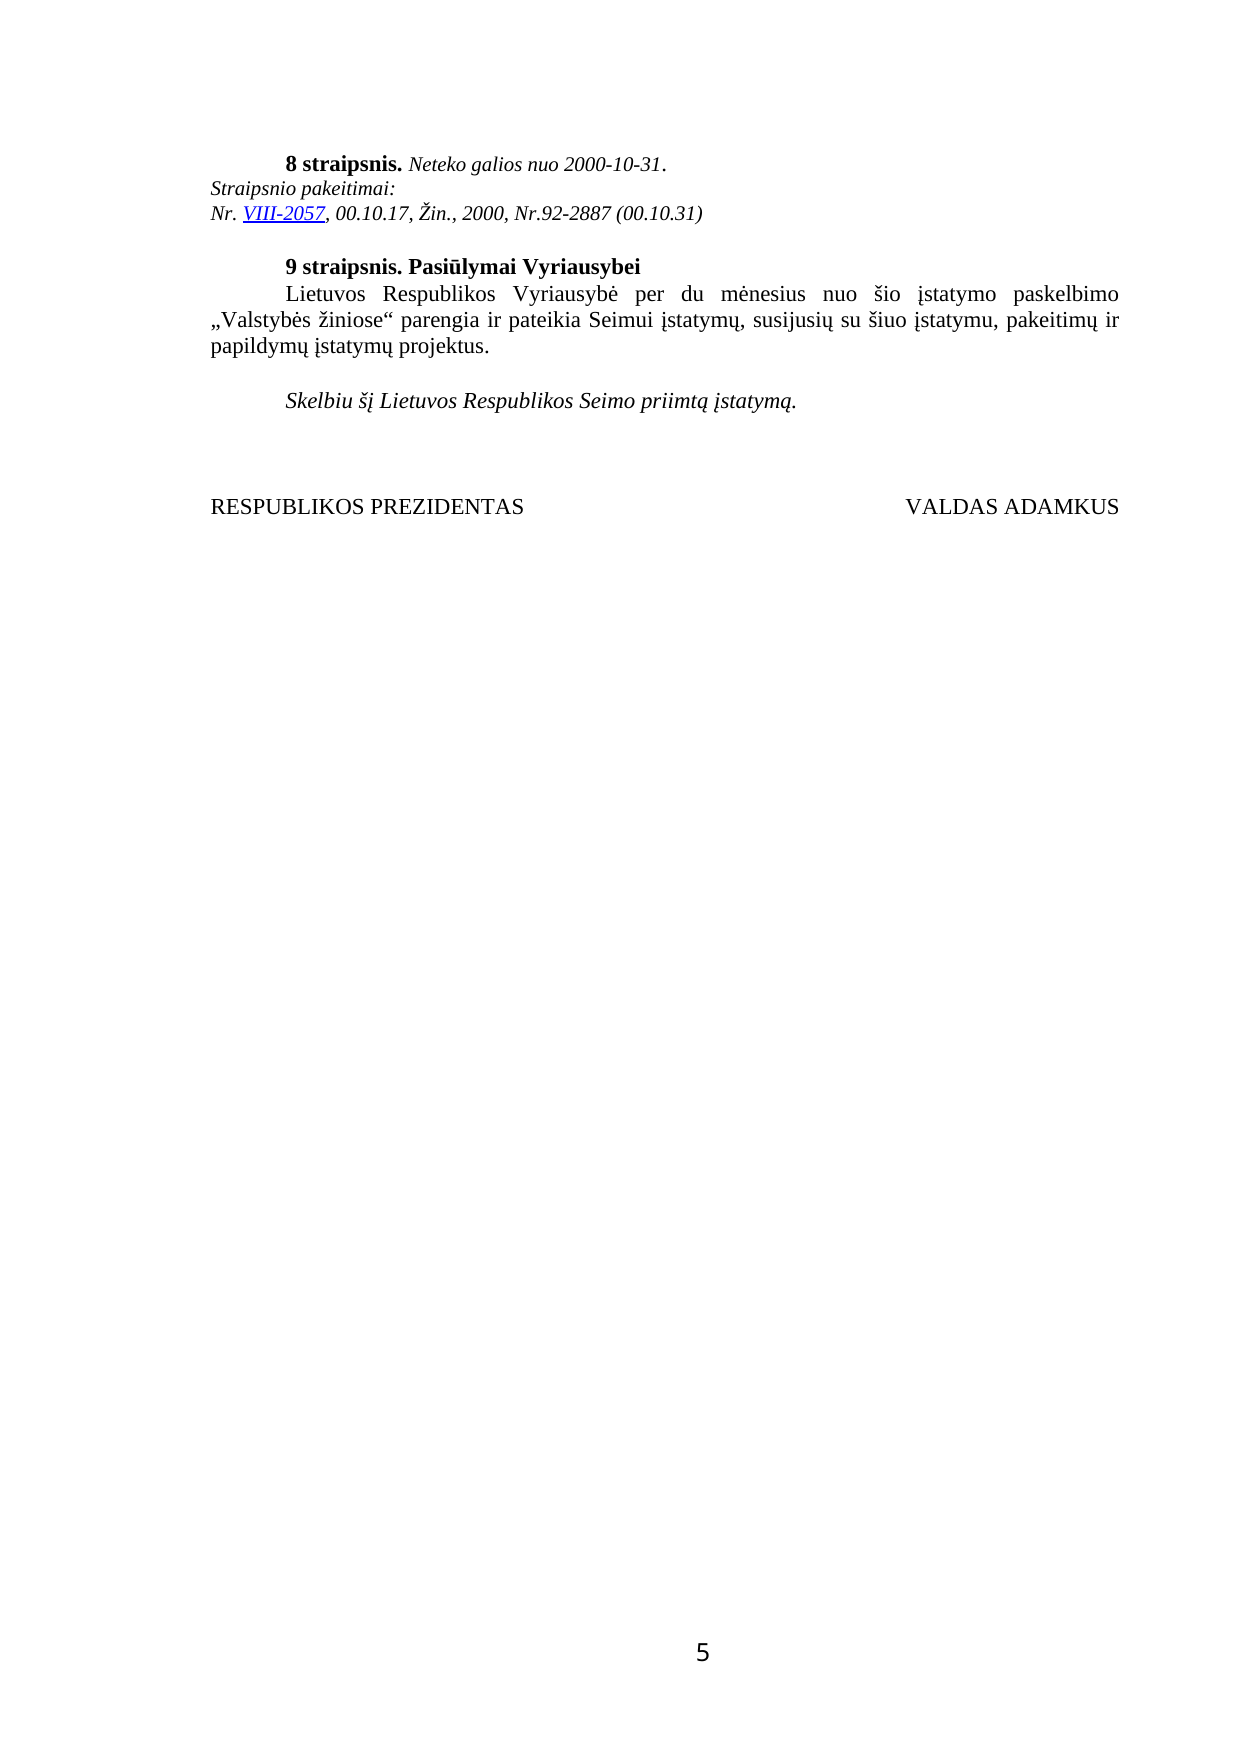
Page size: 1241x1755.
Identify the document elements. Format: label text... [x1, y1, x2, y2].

text 8 straipsnis. Neteko galios nuo 2000-10-31. [210, 150, 1120, 176]
text Nr. VIII-2057, 00.10.17, Žin., 2000, Nr.92-2887 (00.10.31) [210, 200, 1120, 224]
text RESPUBLIKOS PREZIDENTAS VALDAS ADAMKUS [210, 493, 1120, 519]
text Lietuvos Respublikos Vyriausybė per du mėnesius nuo šio įstatymo paskelbimo „Valstybės žiniose“ parengia ir pateikia Seimui įstatymų, susijusių su šiuo įstatymu, pakeitimų ir papildymų įstatymų projektus. [210, 279, 1120, 359]
text Skelbiu šį Lietuvos Respublikos Seimo priimtą įstatymą. [210, 387, 1120, 414]
text Straipsnio pakeitimai: [210, 176, 1120, 200]
text 9 straipsnis. Pasiūlymai Vyriausybei [210, 253, 1120, 279]
